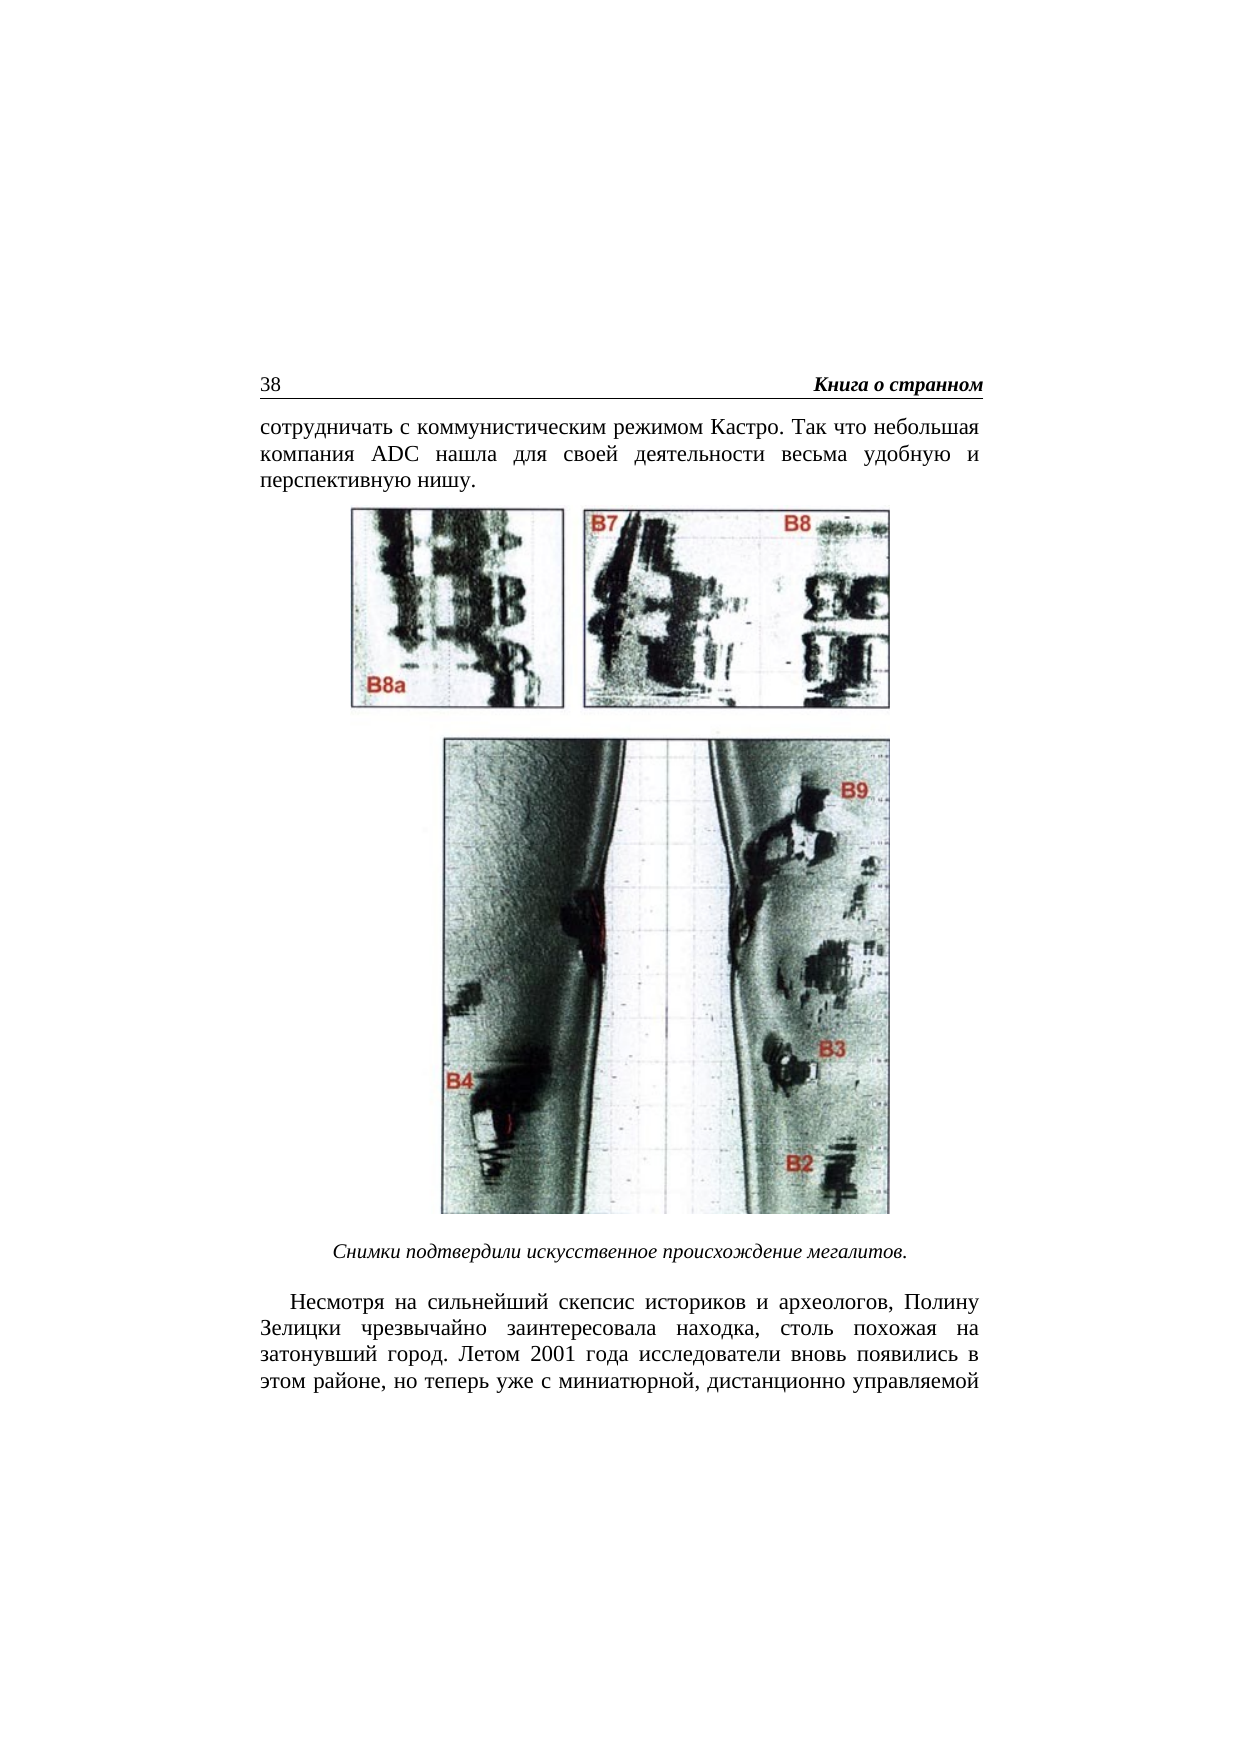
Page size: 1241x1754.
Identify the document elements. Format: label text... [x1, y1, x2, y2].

picture [350, 505, 890, 1214]
text Снимки подтвердили искусственное происхождение мегалитов. [260, 1239, 980, 1263]
text Несмотря на сильнейший скепсис историков и археологов, Полину Зелицки чрезвычайно заинтересовала находка, столь похожая на затонувший город. Летом 2001 года исследователи вновь появились в этом районе, но теперь уже с миниатюрной, дистанционно управляемой [260, 1288, 980, 1393]
text сотрудничать с коммунистическим режимом Кастро. Так что небольшая компания ADC нашла для своей деятельности весьма удобную и перспективную нишу. [260, 413, 980, 492]
